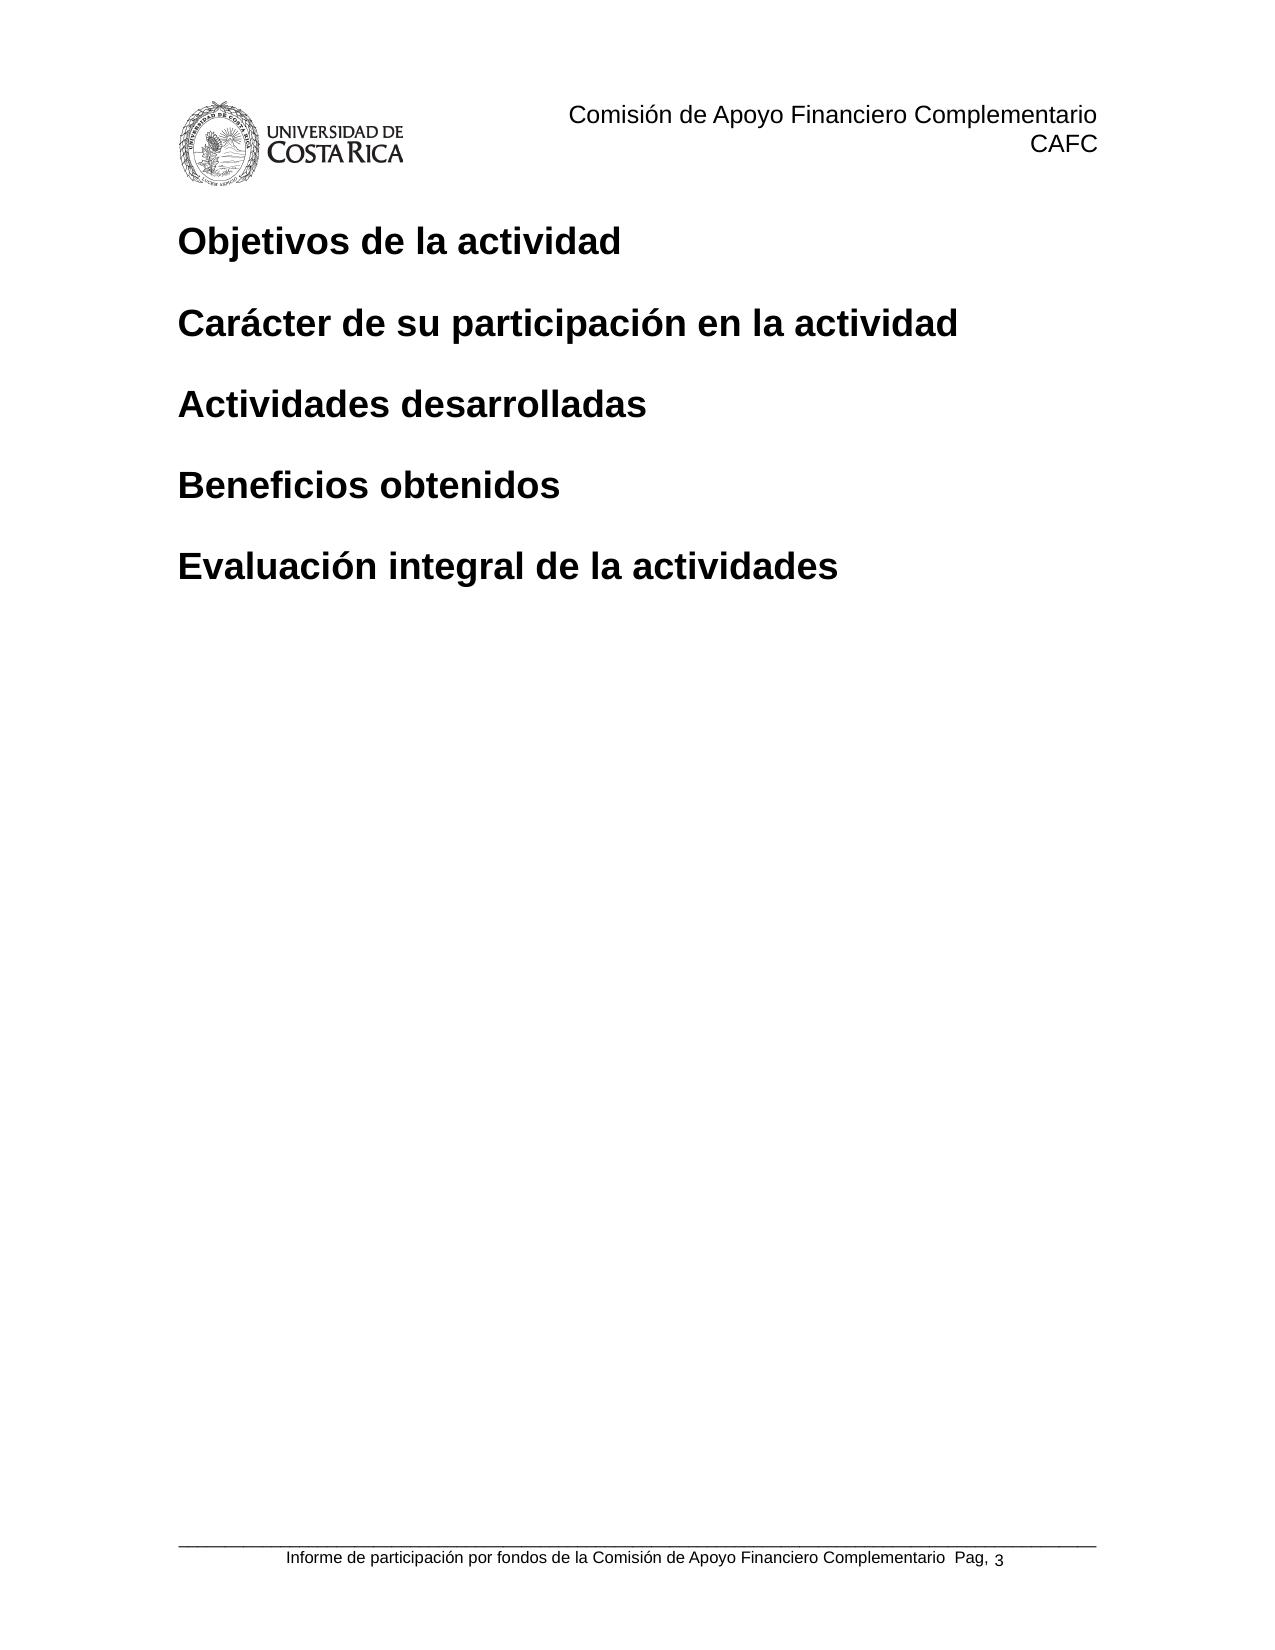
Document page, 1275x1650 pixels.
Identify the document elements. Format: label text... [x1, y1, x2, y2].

subtitle Carácter de su participación en la actividad [177, 300, 1098, 344]
subtitle Evaluación integral de la actividades [177, 544, 1098, 587]
picture [179, 101, 403, 186]
subtitle Actividades desarrolladas [177, 381, 1098, 425]
subtitle Objetivos de la actividad [177, 219, 1098, 263]
subtitle Beneficios obtenidos [177, 463, 1098, 506]
